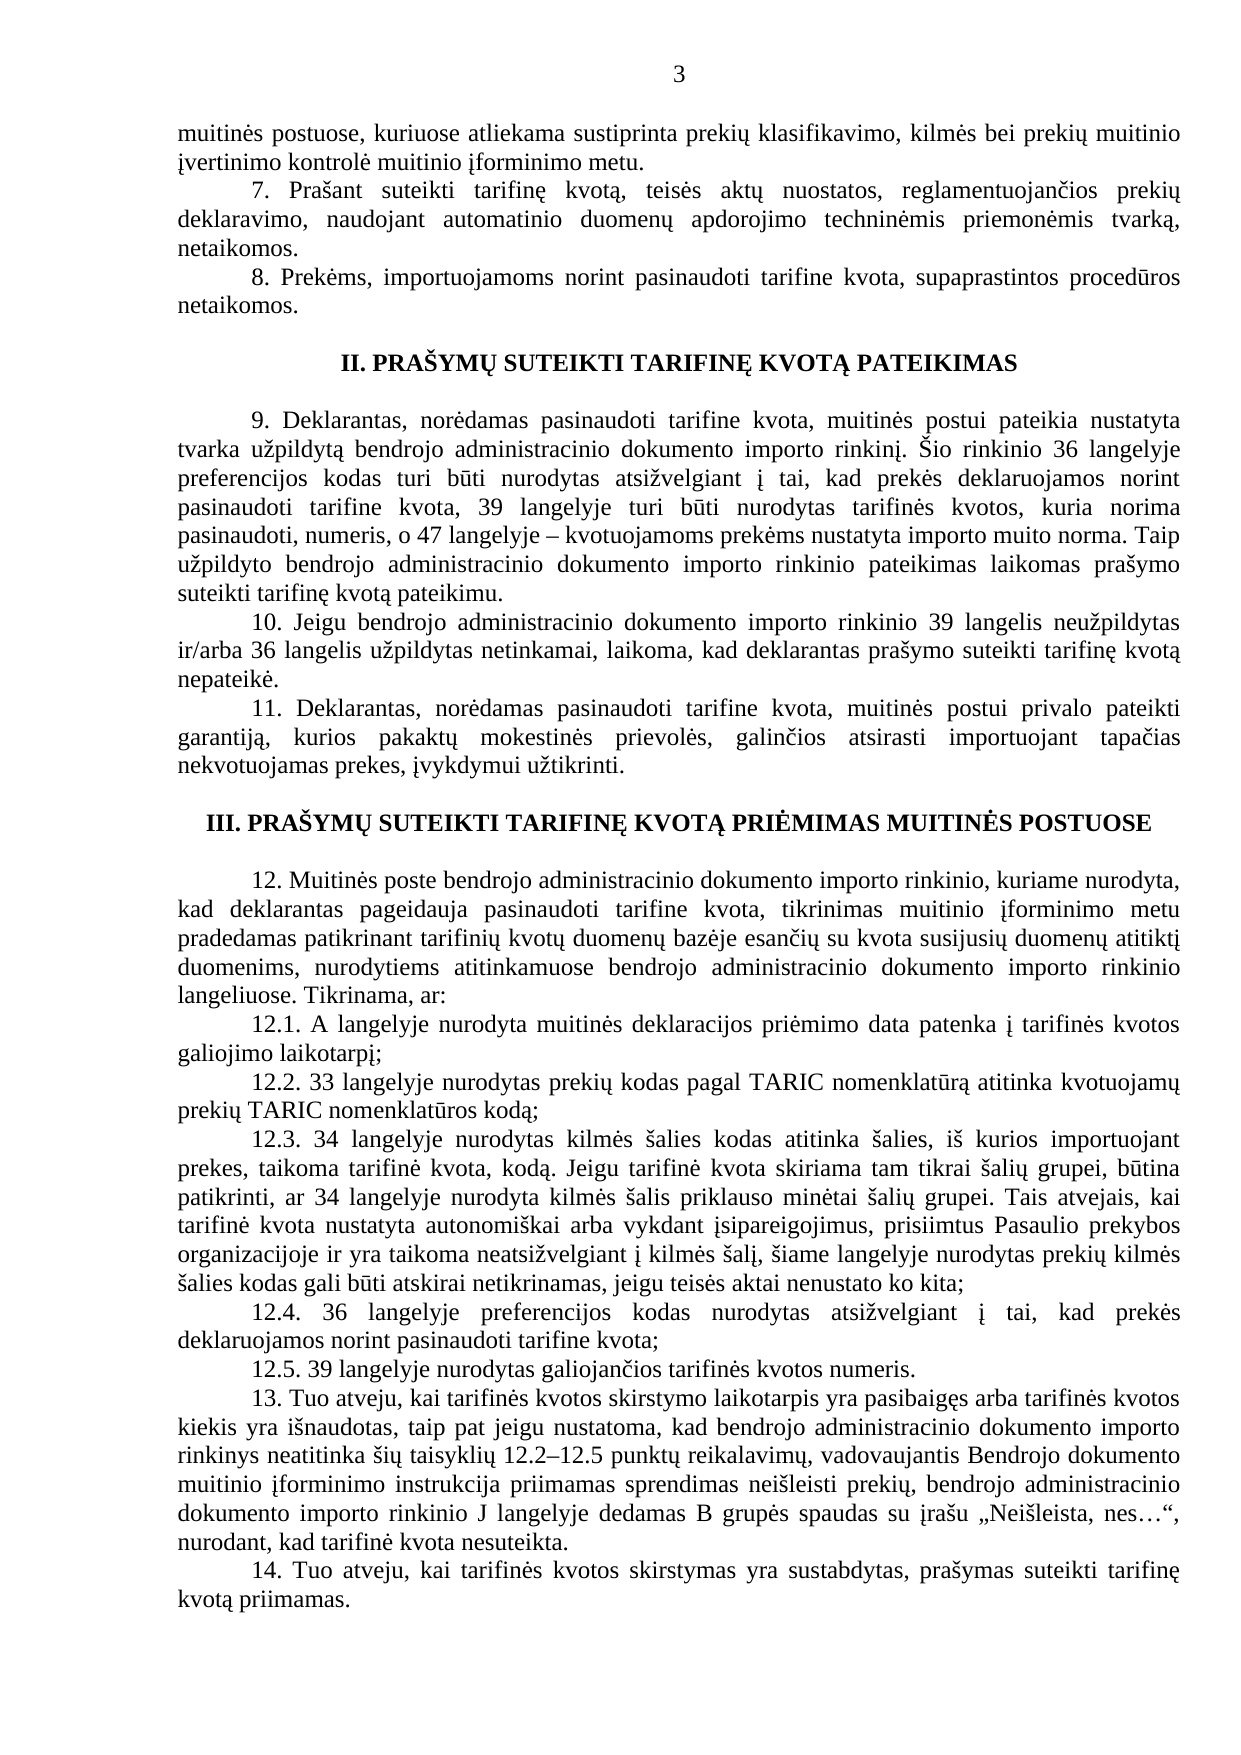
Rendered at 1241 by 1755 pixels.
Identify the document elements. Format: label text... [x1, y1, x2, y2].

text II. PRAŠYMŲ SUTEIKTI TARIFINĘ KVOTĄ PATEIKIMAS [177, 348, 1181, 377]
text 12.5. 39 langelyje nurodytas galiojančios tarifinės kvotos numeris. [177, 1354, 1181, 1383]
text 12.2. 33 langelyje nurodytas prekių kodas pagal TARIC nomenklatūrą atitinka kvotuojamų prekių TARIC nomenklatūros kodą; [177, 1067, 1181, 1124]
text 12. Muitinės poste bendrojo administracinio dokumento importo rinkinio, kuriame nurodyta, kad deklarantas pageidauja pasinaudoti tarifine kvota, tikrinimas muitinio įforminimo metu pradedamas patikrinant tarifinių kvotų duomenų bazėje esančių su kvota susijusių duomenų atitiktį duomenims, nurodytiems atitinkamuose bendrojo administracinio dokumento importo rinkinio langeliuose. Tikrinama, ar: [177, 866, 1181, 1009]
text 14. Tuo atveju, kai tarifinės kvotos skirstymas yra sustabdytas, prašymas suteikti tarifinę kvotą priimamas. [177, 1556, 1181, 1613]
text 7. Prašant suteikti tarifinę kvotą, teisės aktų nuostatos, reglamentuojančios prekių deklaravimo, naudojant automatinio duomenų apdorojimo techninėmis priemonėmis tvarką, netaikomos. [177, 176, 1181, 262]
text 10. Jeigu bendrojo administracinio dokumento importo rinkinio 39 langelis neužpildytas ir/arba 36 langelis užpildytas netinkamai, laikoma, kad deklarantas prašymo suteikti tarifinę kvotą nepateikė. [177, 607, 1181, 693]
text 13. Tuo atveju, kai tarifinės kvotos skirstymo laikotarpis yra pasibaigęs arba tarifinės kvotos kiekis yra išnaudotas, taip pat jeigu nustatoma, kad bendrojo administracinio dokumento importo rinkinys neatitinka šių taisyklių 12.2–12.5 punktų reikalavimų, vadovaujantis Bendrojo dokumento muitinio įforminimo instrukcija priimamas sprendimas neišleisti prekių, bendrojo administracinio dokumento importo rinkinio J langelyje dedamas B grupės spaudas su įrašu „Neišleista, nes…“, nurodant, kad tarifinė kvota nesuteikta. [177, 1383, 1181, 1556]
text 12.3. 34 langelyje nurodytas kilmės šalies kodas atitinka šalies, iš kurios importuojant prekes, taikoma tarifinė kvota, kodą. Jeigu tarifinė kvota skiriama tam tikrai šalių grupei, būtina patikrinti, ar 34 langelyje nurodyta kilmės šalis priklauso minėtai šalių grupei. Tais atvejais, kai tarifinė kvota nustatyta autonomiškai arba vykdant įsipareigojimus, prisiimtus Pasaulio prekybos organizacijoje ir yra taikoma neatsižvelgiant į kilmės šalį, šiame langelyje nurodytas prekių kilmės šalies kodas gali būti atskirai netikrinamas, jeigu teisės aktai nenustato ko kita; [177, 1124, 1181, 1297]
text 11. Deklarantas, norėdamas pasinaudoti tarifine kvota, muitinės postui privalo pateikti garantiją, kurios pakaktų mokestinės prievolės, galinčios atsirasti importuojant tapačias nekvotuojamas prekes, įvykdymui užtikrinti. [177, 693, 1181, 779]
text 12.1. A langelyje nurodyta muitinės deklaracijos priėmimo data patenka į tarifinės kvotos galiojimo laikotarpį; [177, 1009, 1181, 1067]
text 9. Deklarantas, norėdamas pasinaudoti tarifine kvota, muitinės postui pateikia nustatyta tvarka užpildytą bendrojo administracinio dokumento importo rinkinį. Šio rinkinio 36 langelyje preferencijos kodas turi būti nurodytas atsižvelgiant į tai, kad prekės deklaruojamos norint pasinaudoti tarifine kvota, 39 langelyje turi būti nurodytas tarifinės kvotos, kuria norima pasinaudoti, numeris, o 47 langelyje – kvotuojamoms prekėms nustatyta importo muito norma. Taip užpildyto bendrojo administracinio dokumento importo rinkinio pateikimas laikomas prašymo suteikti tarifinę kvotą pateikimu. [177, 406, 1181, 607]
text III. PRAŠYMŲ SUTEIKTI TARIFINĘ KVOTĄ PRIĖMIMAS MUITINĖS POSTUOSE [177, 808, 1181, 837]
text muitinės postuose, kuriuose atliekama sustiprinta prekių klasifikavimo, kilmės bei prekių muitinio įvertinimo kontrolė muitinio įforminimo metu. [177, 118, 1181, 176]
text 8. Prekėms, importuojamoms norint pasinaudoti tarifine kvota, supaprastintos procedūros netaikomos. [177, 262, 1181, 319]
text 12.4. 36 langelyje preferencijos kodas nurodytas atsižvelgiant į tai, kad prekės deklaruojamos norint pasinaudoti tarifine kvota; [177, 1297, 1181, 1354]
